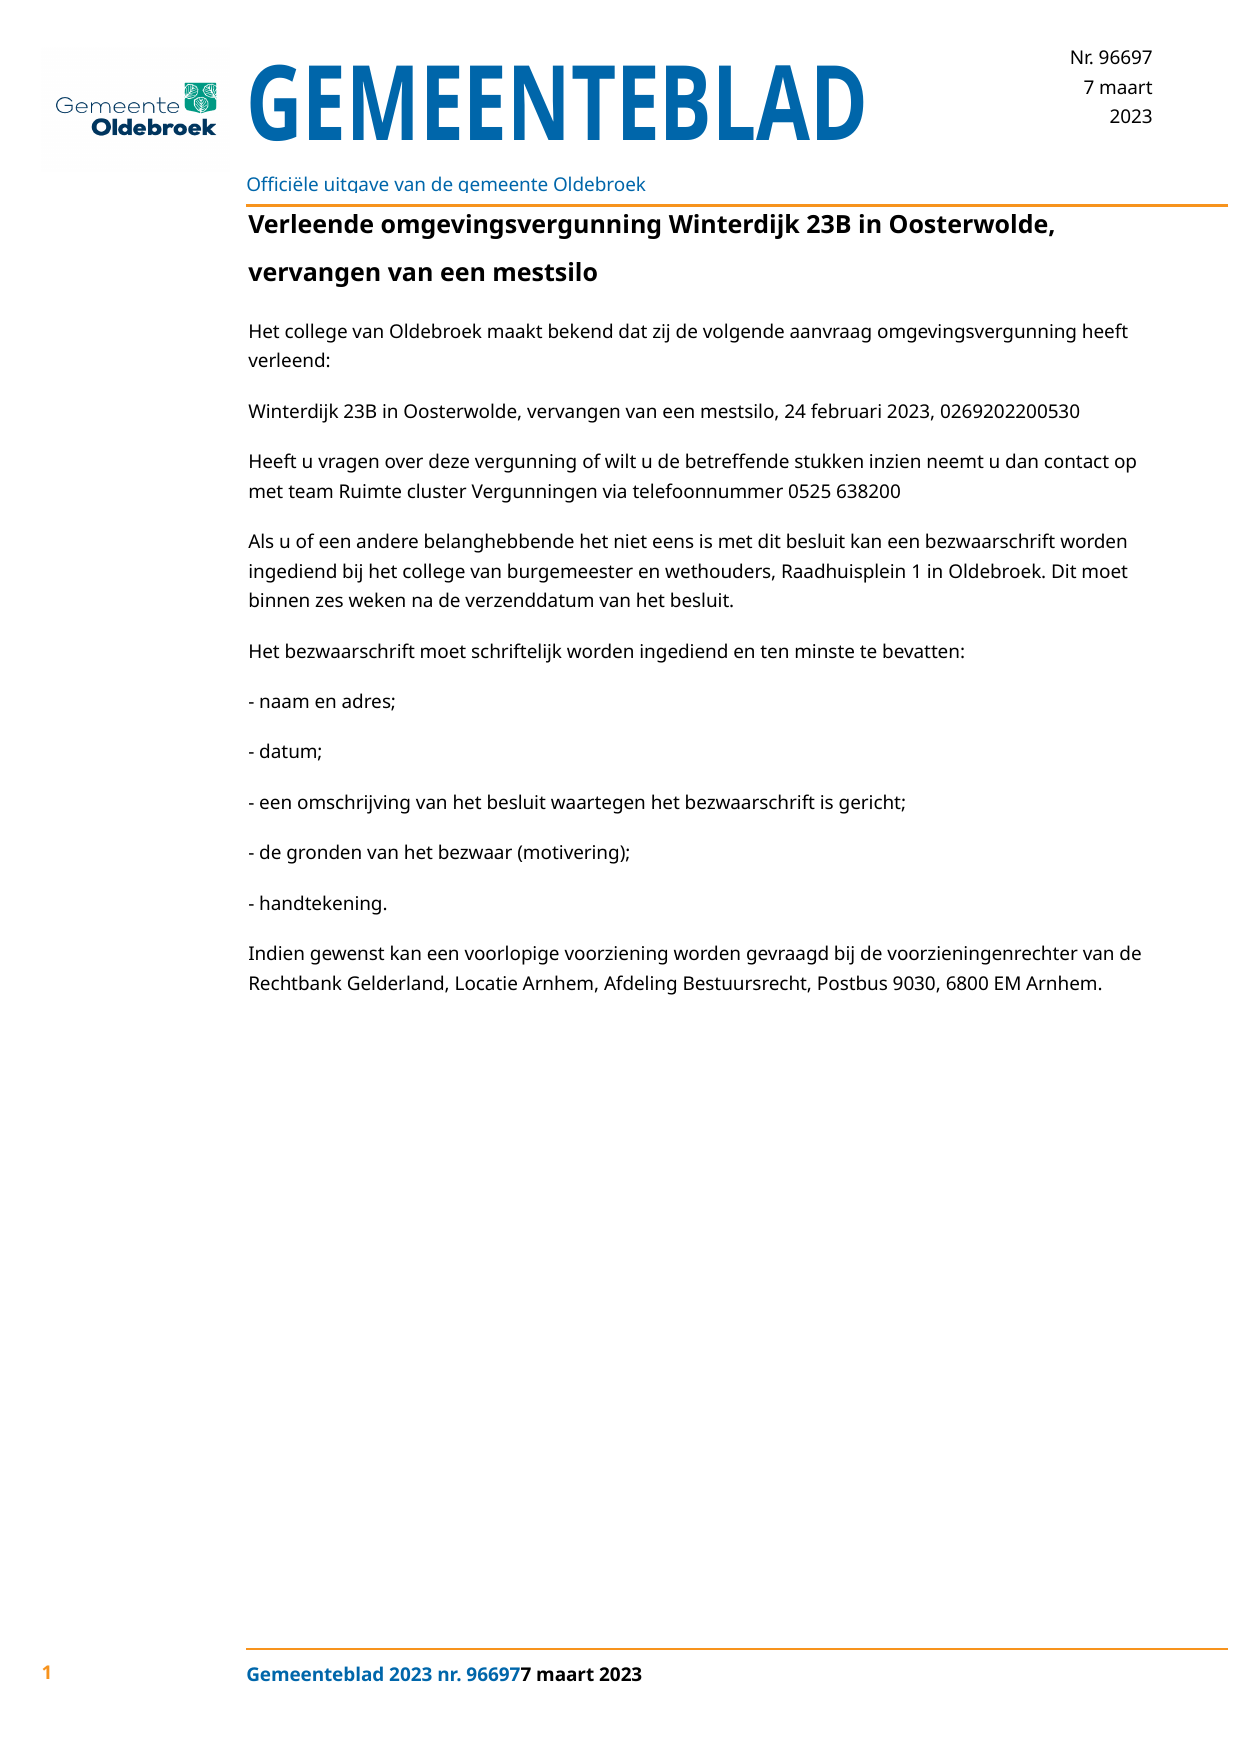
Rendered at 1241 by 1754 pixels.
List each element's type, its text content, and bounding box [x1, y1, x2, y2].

text - datum; [248, 739, 1152, 764]
text Verleende omgevingsvergunning Winterdijk 23B in Oosterwolde, vervangen van een mestsilo [248, 207, 1152, 288]
text Het bezwaarschrift moet schriftelijk worden ingediend en ten minste te bevatten: [248, 638, 1152, 664]
text Winterdijk 23B in Oosterwolde, vervangen van een mestsilo, 24 februari 2023, 0269202200530 [248, 398, 1152, 424]
text - een omschrijving van het besluit waartegen het bezwaarschrift is gericht; [248, 789, 1152, 815]
text Het college van Oldebroek maakt bekend dat zij de volgende aanvraag omgevingsvergunning heeft verleend: [248, 318, 1152, 373]
picture [41, 47, 231, 172]
text - de gronden van het bezwaar (motivering); [248, 839, 1152, 865]
text - handtekening. [248, 890, 1152, 916]
text - naam en adres; [248, 688, 1152, 714]
text Indien gewenst kan een voorlopige voorziening worden gevraagd bij de voorzieningenrechter van de Rechtbank Gelderland, Locatie Arnhem, Afdeling Bestuursrecht, Postbus 9030, 6800 EM Arnhem. [248, 940, 1152, 996]
text Als u of een andere belanghebbende het niet eens is met dit besluit kan een bezwaarschrift worden ingediend bij het college van burgemeester en wethouders, Raadhuisplein 1 in Oldebroek. Dit moet binnen zes weken na de verzenddatum van het besluit. [248, 528, 1152, 613]
text Heeft u vragen over deze vergunning of wilt u de betreffende stukken inzien neemt u dan contact op met team Ruimte cluster Vergunningen via telefoonnummer 0525 638200 [248, 448, 1152, 504]
